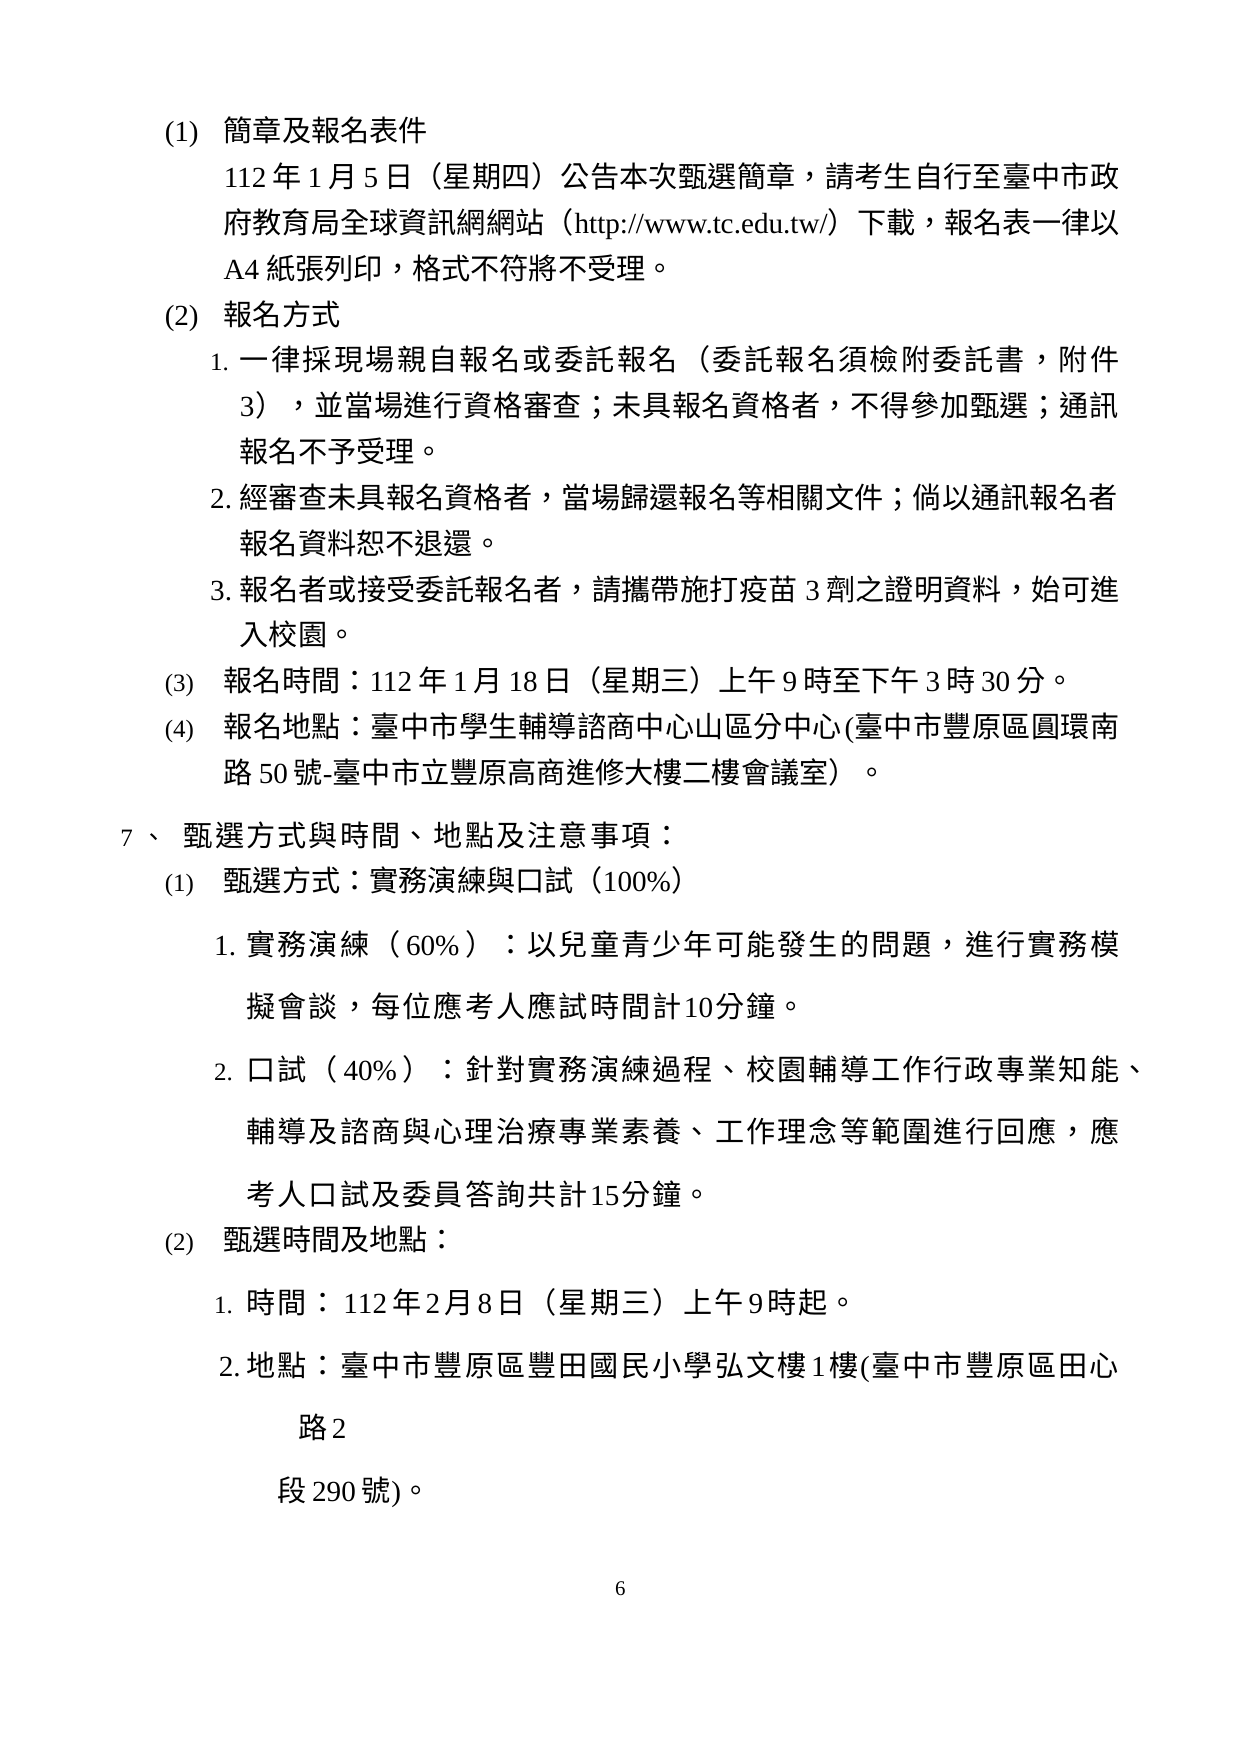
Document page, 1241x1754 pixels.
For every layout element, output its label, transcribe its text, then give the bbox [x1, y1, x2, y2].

text 2.地點：臺中市豐原區豐田國民小學弘文樓1樓(臺中市豐原區田心路2 [209, 1322, 1120, 1447]
text 112年1月5日（星期四）公告本次甄選簡章，請考生自行至臺中市政府教育局全球資訊網網站（http://www.tc.edu.tw/）下載，報名表一律以 A4 紙張列印，格式不符將不受理。 [223, 151, 1120, 288]
list 報名時間：112年1月18日（星期三）上午9時至下午3時30分。 [164, 655, 1120, 701]
list 簡章及報名表件 [164, 105, 1120, 151]
list 口試（40%）：針對實務演練過程、校園輔導工作行政專業知能、輔導及諮商與心理治療專業素養、工作理念等範圍進行回應，應考人口試及委員答詢共計15分鐘。 [209, 1026, 1120, 1213]
list 甄選時間及地點： [164, 1213, 1120, 1259]
list 時間：112年2月8日（星期三）上午9時起。 [209, 1259, 1120, 1322]
list 報名地點：臺中市學生輔導諮商中心山區分中心(臺中市豐原區圓環南路50號-臺中市立豐原高商進修大樓二樓會議室）。 [164, 701, 1120, 792]
list 甄選方式與時間、地點及注意事項： [120, 792, 1120, 855]
list 實務演練（60%）：以兒童青少年可能發生的問題，進行實務模擬會談，每位應考人應試時間計10分鐘。 [209, 901, 1120, 1026]
text 段290號)。 [209, 1447, 1120, 1509]
list 經審查未具報名資格者，當場歸還報名等相關文件；倘以通訊報名者，報名資料恕不退還。 [210, 472, 1120, 563]
list 一律採現場親自報名或委託報名（委託報名須檢附委託書，附件3），並當場進行資格審查；未具報名資格者，不得參加甄選；通訊報名不予受理。 [210, 334, 1120, 472]
list 甄選方式：實務演練與口試（100%） [164, 855, 1120, 901]
list 報名方式 [164, 288, 1120, 334]
list 報名者或接受委託報名者，請攜帶施打疫苗3劑之證明資料，始可進入校園。 [210, 563, 1120, 655]
